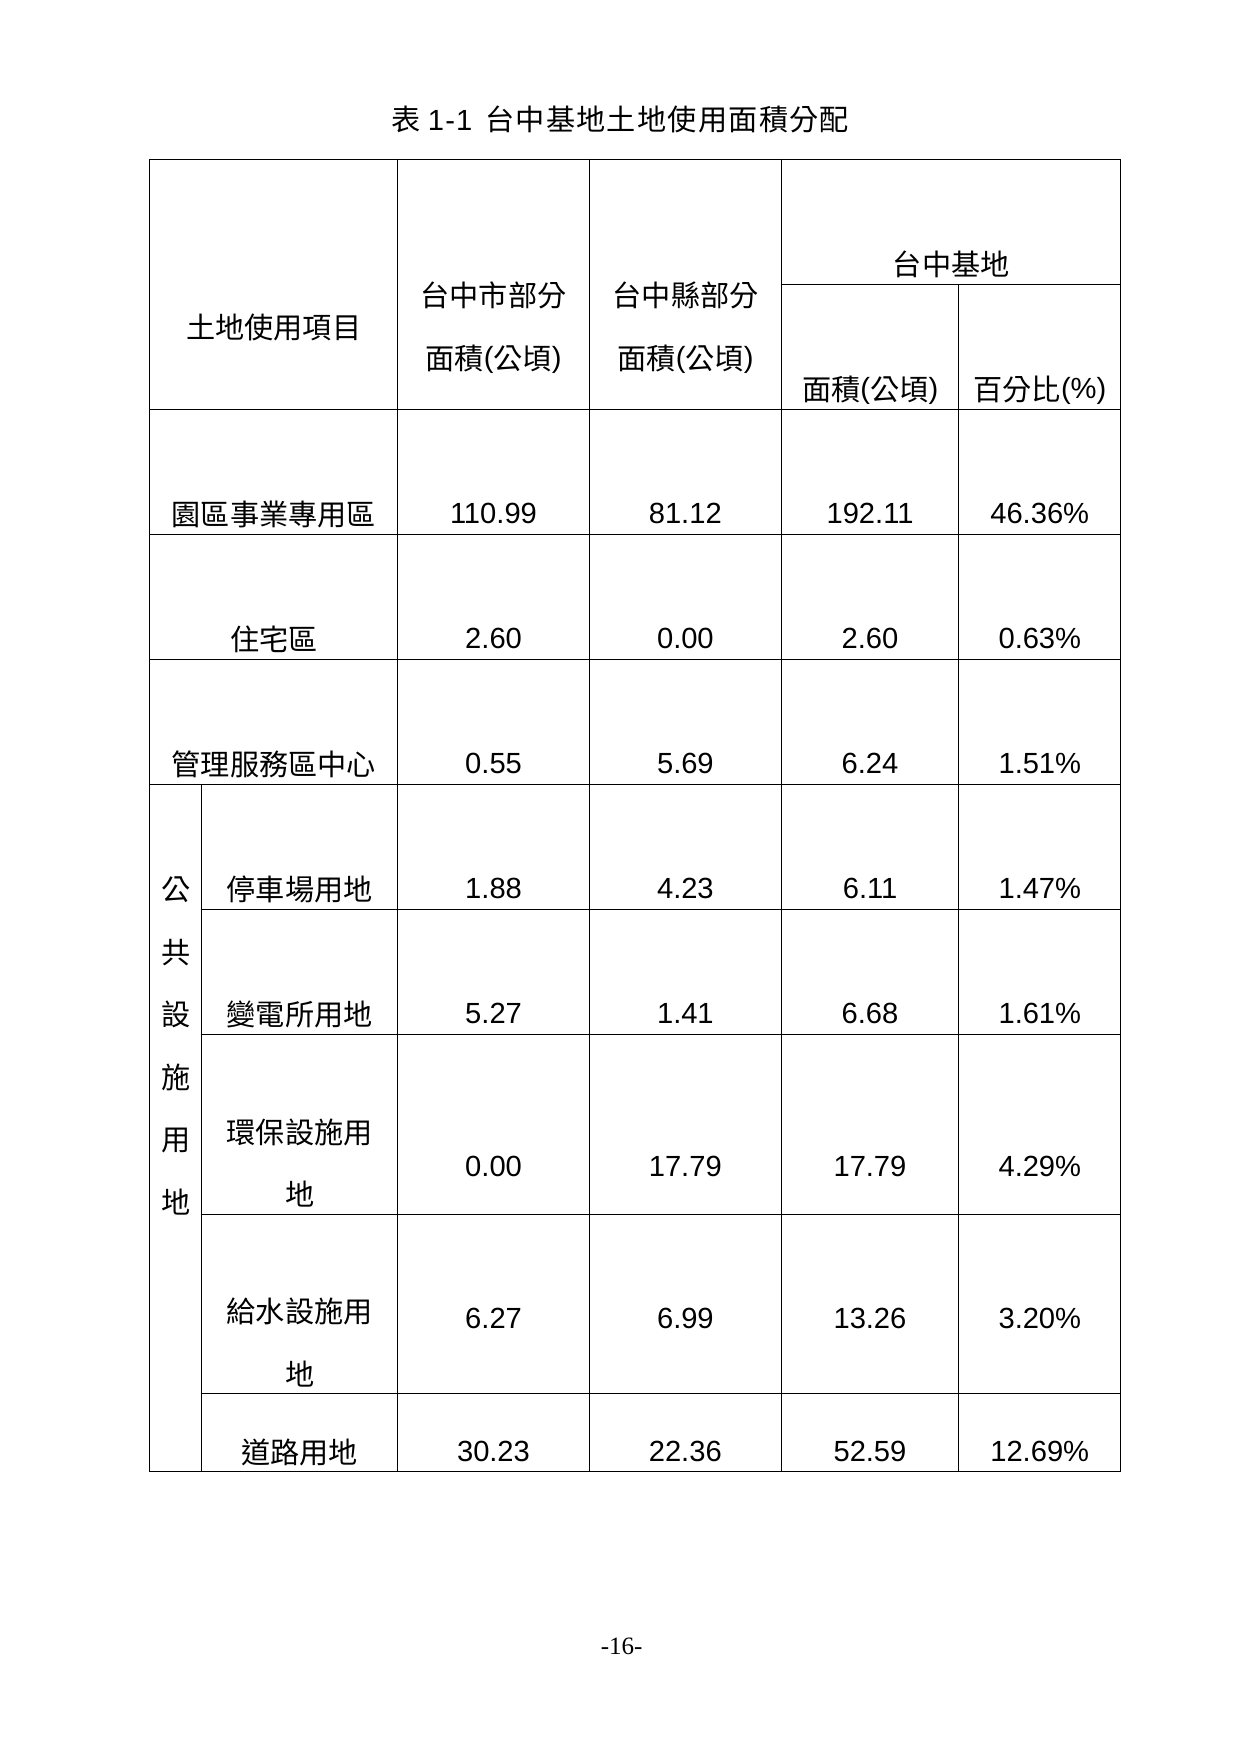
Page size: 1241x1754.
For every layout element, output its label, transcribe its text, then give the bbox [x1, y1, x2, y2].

table_header 台中市部分面積(公頃) [398, 160, 589, 409]
table_cell 0.00 [398, 1035, 589, 1214]
table_cell 管理服務區中心 [150, 660, 397, 784]
table_cell 2.60 [782, 535, 958, 659]
table_cell 4.29% [959, 1035, 1120, 1214]
table_cell 公共設施用地 [150, 785, 201, 1471]
table_header 台中縣部分面積(公頃) [590, 160, 781, 409]
table_cell 6.24 [782, 660, 958, 784]
table_cell 6.68 [782, 910, 958, 1034]
table_cell 園區事業專用區 [150, 410, 397, 534]
table_cell 停車場用地 [202, 785, 397, 909]
table_cell 2.60 [398, 535, 589, 659]
table_cell 0.63% [959, 535, 1120, 659]
table_cell 30.23 [398, 1394, 589, 1471]
table_cell 6.99 [590, 1215, 781, 1393]
table_cell 17.79 [782, 1035, 958, 1214]
table_cell 12.69% [959, 1394, 1120, 1471]
table_cell 1.47% [959, 785, 1120, 909]
table_cell 1.51% [959, 660, 1120, 784]
table_cell 1.41 [590, 910, 781, 1034]
table_cell 6.27 [398, 1215, 589, 1393]
table_header 土地使用項目 [150, 160, 397, 409]
table_cell 6.11 [782, 785, 958, 909]
table_cell 110.99 [398, 410, 589, 534]
table_cell 道路用地 [202, 1394, 397, 1471]
table_cell 變電所用地 [202, 910, 397, 1034]
table_cell 住宅區 [150, 535, 397, 659]
table_cell 52.59 [782, 1394, 958, 1471]
table_cell 5.27 [398, 910, 589, 1034]
table_header 台中基地 [782, 160, 1120, 284]
table_cell 環保設施用地 [202, 1035, 397, 1214]
table_cell 面積(公頃) [782, 285, 958, 409]
table_cell 0.00 [590, 535, 781, 659]
table_cell 1.61% [959, 910, 1120, 1034]
table_cell 百分比(%) [959, 285, 1120, 409]
table_cell 給水設施用地 [202, 1215, 397, 1393]
table_cell 46.36% [959, 410, 1120, 534]
table_cell 13.26 [782, 1215, 958, 1393]
table_cell 0.55 [398, 660, 589, 784]
table_cell 17.79 [590, 1035, 781, 1214]
text 表1-1 台中基地土地使用面積分配 [150, 96, 1090, 138]
table_cell 81.12 [590, 410, 781, 534]
table_cell 4.23 [590, 785, 781, 909]
table_cell 192.11 [782, 410, 958, 534]
table_cell 1.88 [398, 785, 589, 909]
table_cell 22.36 [590, 1394, 781, 1471]
table_cell 3.20% [959, 1215, 1120, 1393]
table_cell 5.69 [590, 660, 781, 784]
